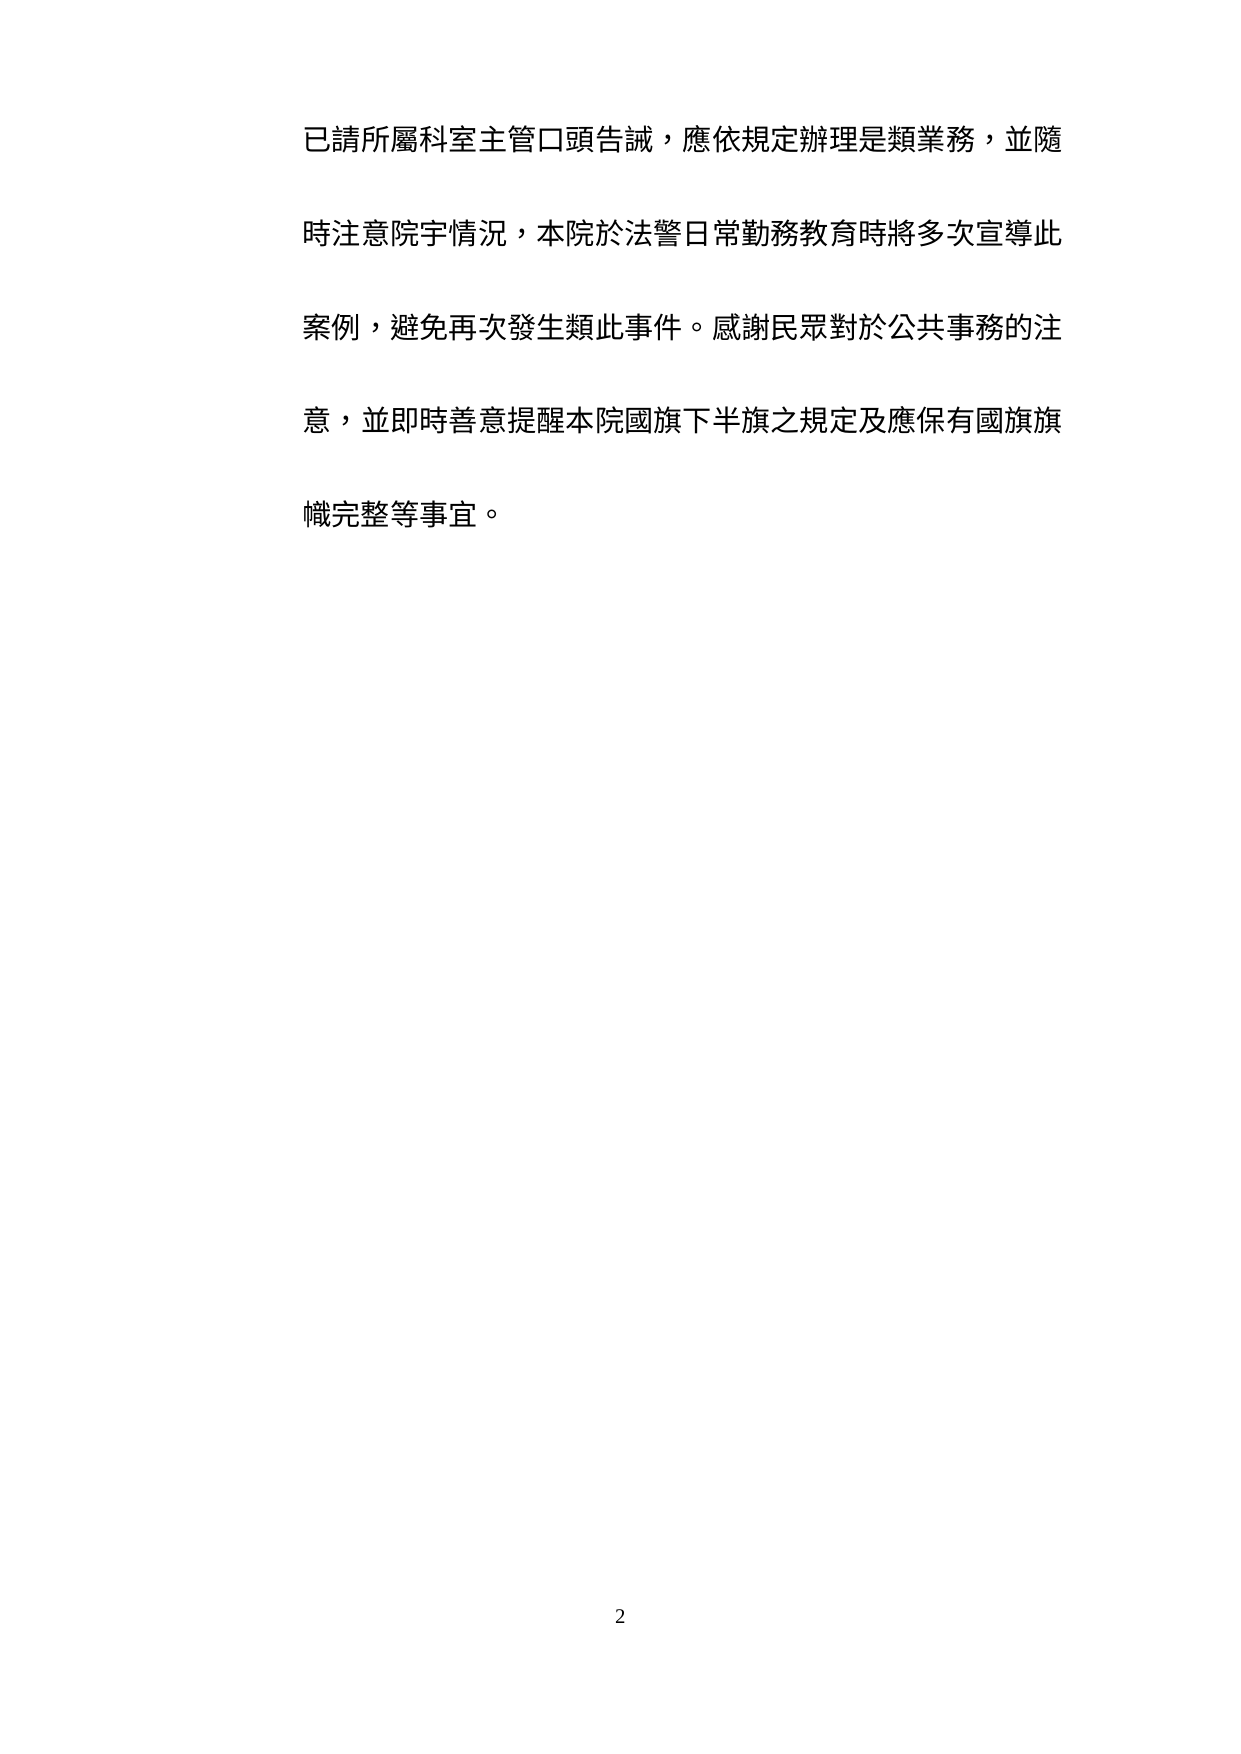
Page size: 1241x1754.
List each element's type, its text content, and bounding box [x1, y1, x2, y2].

list 已請所屬科室主管口頭告誡，應依規定辦理是類業務，並隨時注意院宇情況，本院於法警日常勤務教育時將多次宣導此案例，避免再次發生類此事件。感謝民眾對於公共事務的注意，並即時善意提醒本院國旗下半旗之規定及應保有國旗旗幟完整等事宜。 [227, 96, 1063, 534]
